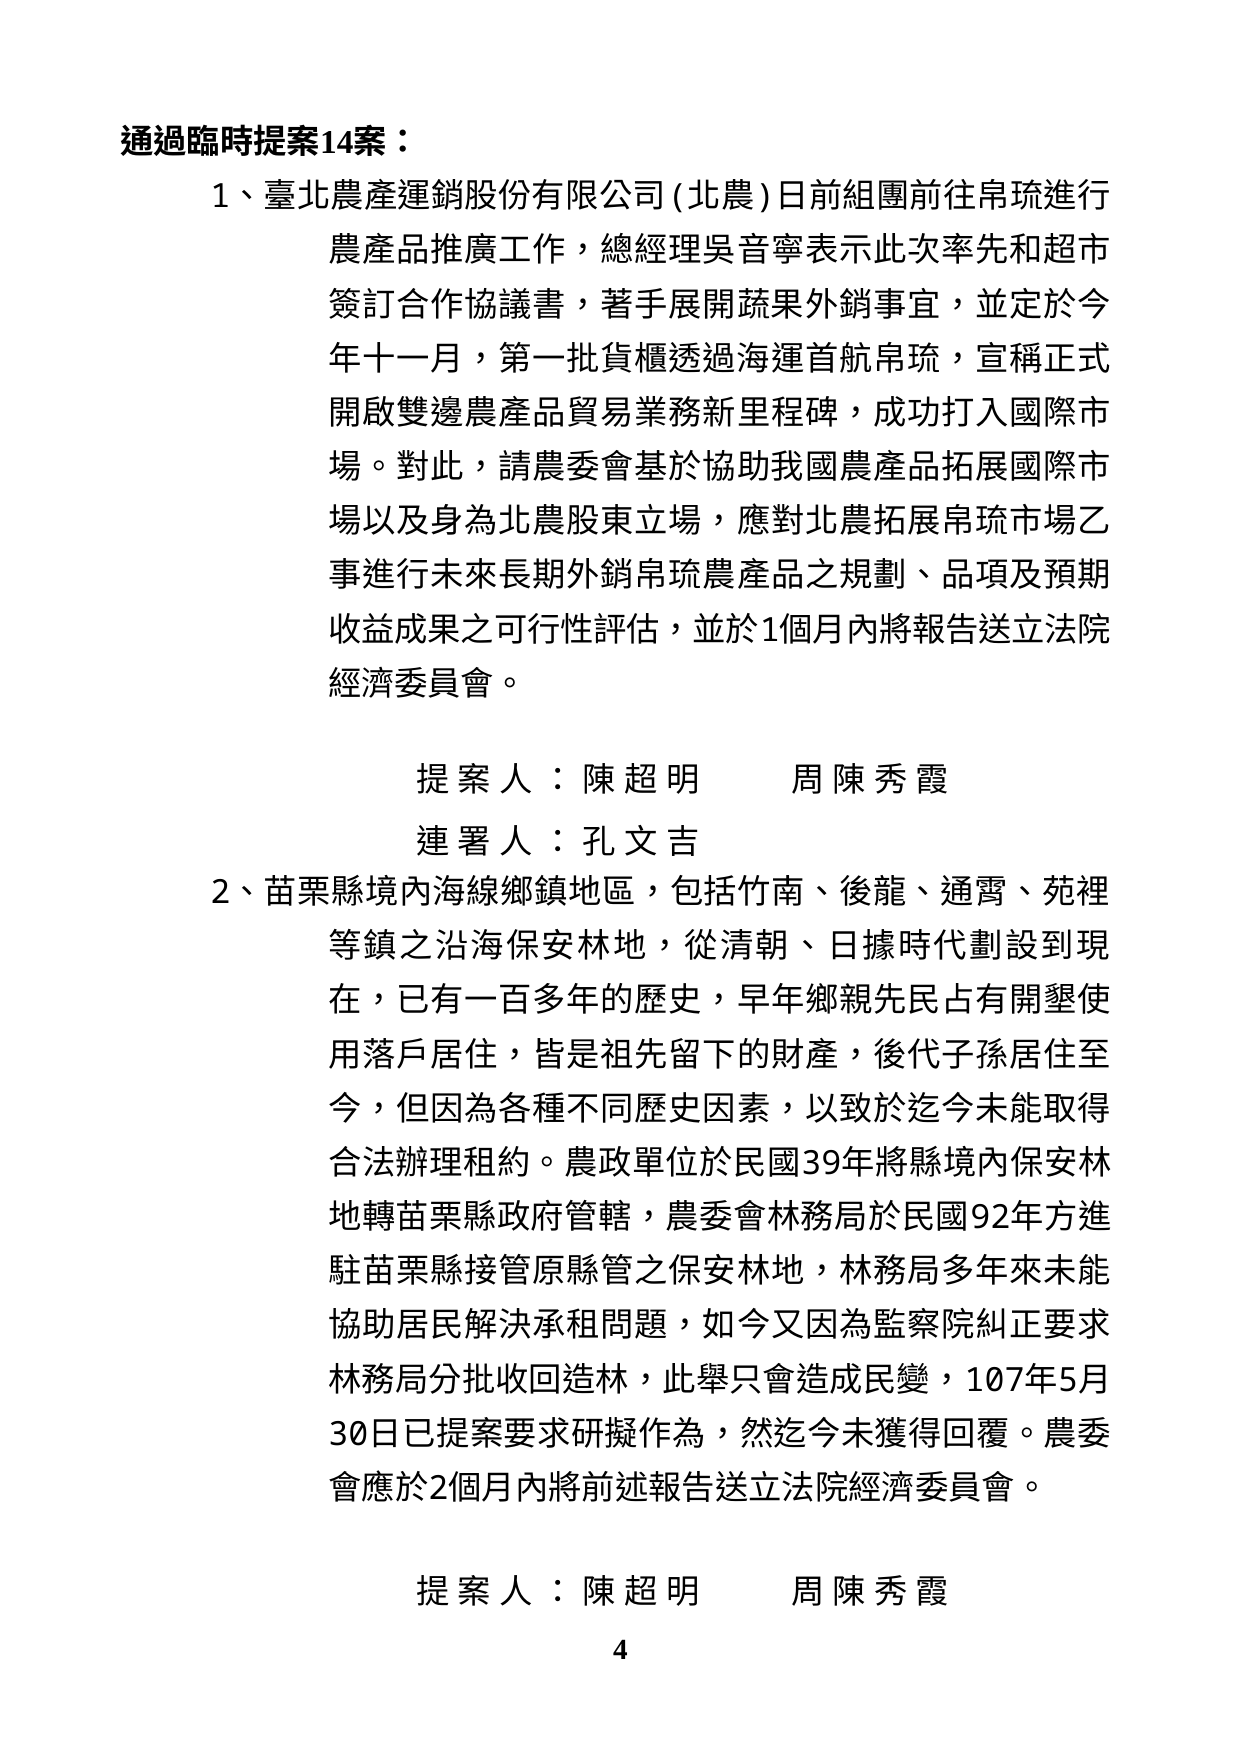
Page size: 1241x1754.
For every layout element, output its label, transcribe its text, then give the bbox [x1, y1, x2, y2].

list 臺北農產運銷股份有限公司(北農)日前組團前往帛琉進行農產品推廣工作，總經理吳音寧表示此次率先和超市簽訂合作協議書，著手展開蔬果外銷事宜，並定於今年十一月，第一批貨櫃透過海運首航帛琉，宣稱正式開啟雙邊農產品貿易業務新里程碑，成功打入國際市場。對此，請農委會基於協助我國農產品拓展國際市場以及身為北農股東立場，應對北農拓展帛琉市場乙事進行未來長期外銷帛琉農產品之規劃、品項及預期收益成果之可行性評估，並於1個月內將報告送立法院經濟委員會。 [210, 164, 1111, 706]
list 苗栗縣境內海線鄉鎮地區，包括竹南、後龍、通霄、苑裡等鎮之沿海保安林地，從清朝、日據時代劃設到現在，已有一百多年的歷史，早年鄉親先民占有開墾使用落戶居住，皆是祖先留下的財產，後代子孫居住至今，但因為各種不同歷史因素，以致於迄今未能取得合法辦理租約。農政單位於民國39年將縣境內保安林地轉苗栗縣政府管轄，農委會林務局於民國92年方進駐苗栗縣接管原縣管之保安林地，林務局多年來未能協助居民解決承租問題，如今又因為監察院糾正要求林務局分批收回造林，此舉只會造成民變，107年5月30日已提案要求研擬作為，然迄今未獲得回覆。農委會應於2個月內將前述報告送立法院經濟委員會。 [210, 860, 1111, 1510]
text 通過臨時提案14案： [17, 110, 1111, 164]
text 連署人：孔文吉 [397, 798, 1016, 860]
text 提案人：陳超明 周陳秀霞 [397, 1548, 1016, 1610]
text 提案人：陳超明 周陳秀霞 [397, 735, 1016, 798]
